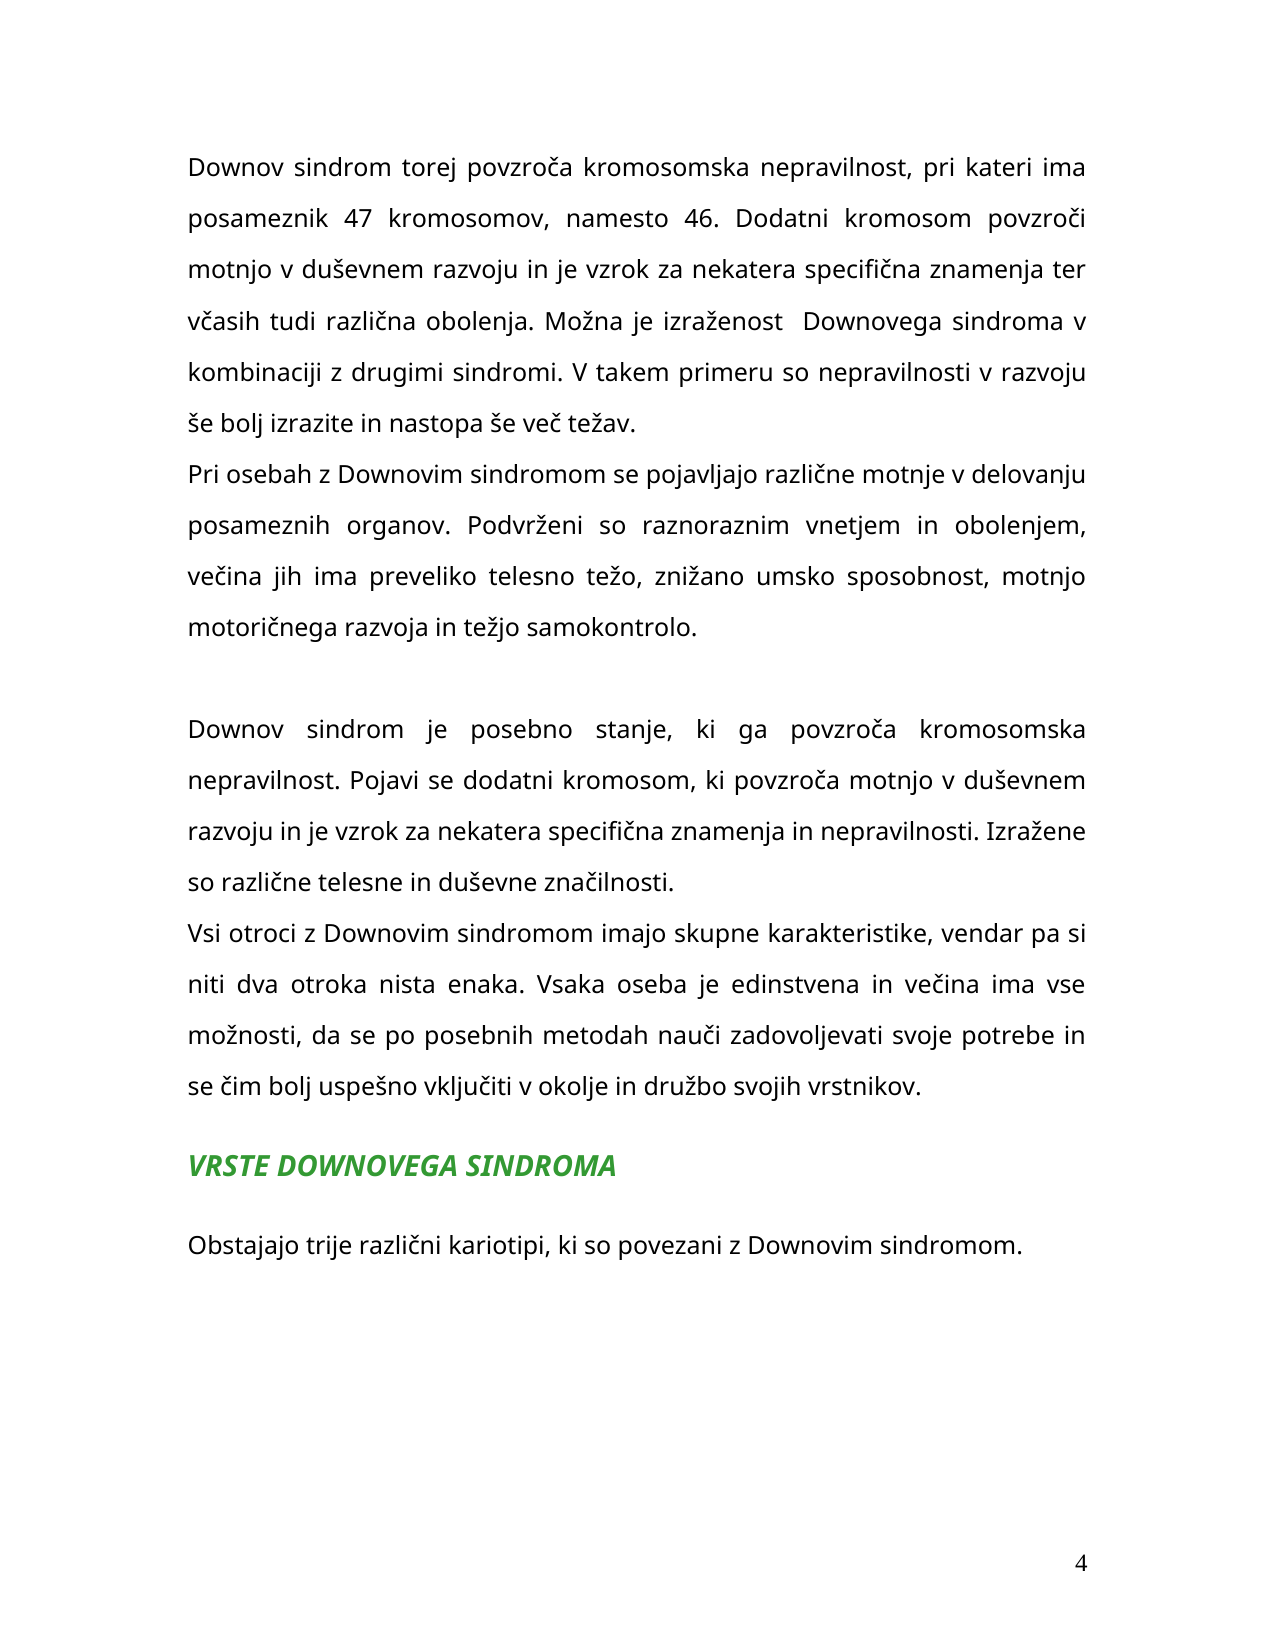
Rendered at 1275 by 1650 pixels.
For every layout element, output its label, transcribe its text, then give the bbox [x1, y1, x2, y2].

text Pri osebah z Downovim sindromom se pojavljajo različne motnje v delovanju posameznih organov. Podvrženi so raznoraznim vnetjem in obolenjem, večina jih ima preveliko telesno težo, znižano umsko sposobnost, motnjo motoričnega razvoja in težjo samokontrolo. [187, 456, 1087, 643]
text Downov sindrom je posebno stanje, ki ga povzroča kromosomska nepravilnost. Pojavi se dodatni kromosom, ki povzroča motnjo v duševnem razvoju in je vzrok za nekatera specifična znamenja in nepravilnosti. Izražene so različne telesne in duševne značilnosti. [187, 711, 1087, 899]
text Obstajajo trije različni kariotipi, ki so povezani z Downovim sindromom. [187, 1228, 1087, 1262]
subtitle VRSTE DOWNOVEGA SINDROMA [187, 1145, 1087, 1184]
text Vsi otroci z Downovim sindromom imajo skupne karakteristike, vendar pa si niti dva otroka nista enaka. Vsaka oseba je edinstvena in večina ima vse možnosti, da se po posebnih metodah nauči zadovoljevati svoje potrebe in se čim bolj uspešno vključiti v okolje in družbo svojih vrstnikov. [187, 916, 1087, 1103]
text Downov sindrom torej povzroča kromosomska nepravilnost, pri kateri ima posameznik 47 kromosomov, namesto 46. Dodatni kromosom povzroči motnjo v duševnem razvoju in je vzrok za nekatera specifična znamenja ter včasih tudi različna obolenja. Možna je izraženost Downovega sindroma v kombinaciji z drugimi sindromi. V takem primeru so nepravilnosti v razvoju še bolj izrazite in nastopa še več težav. [187, 150, 1087, 439]
